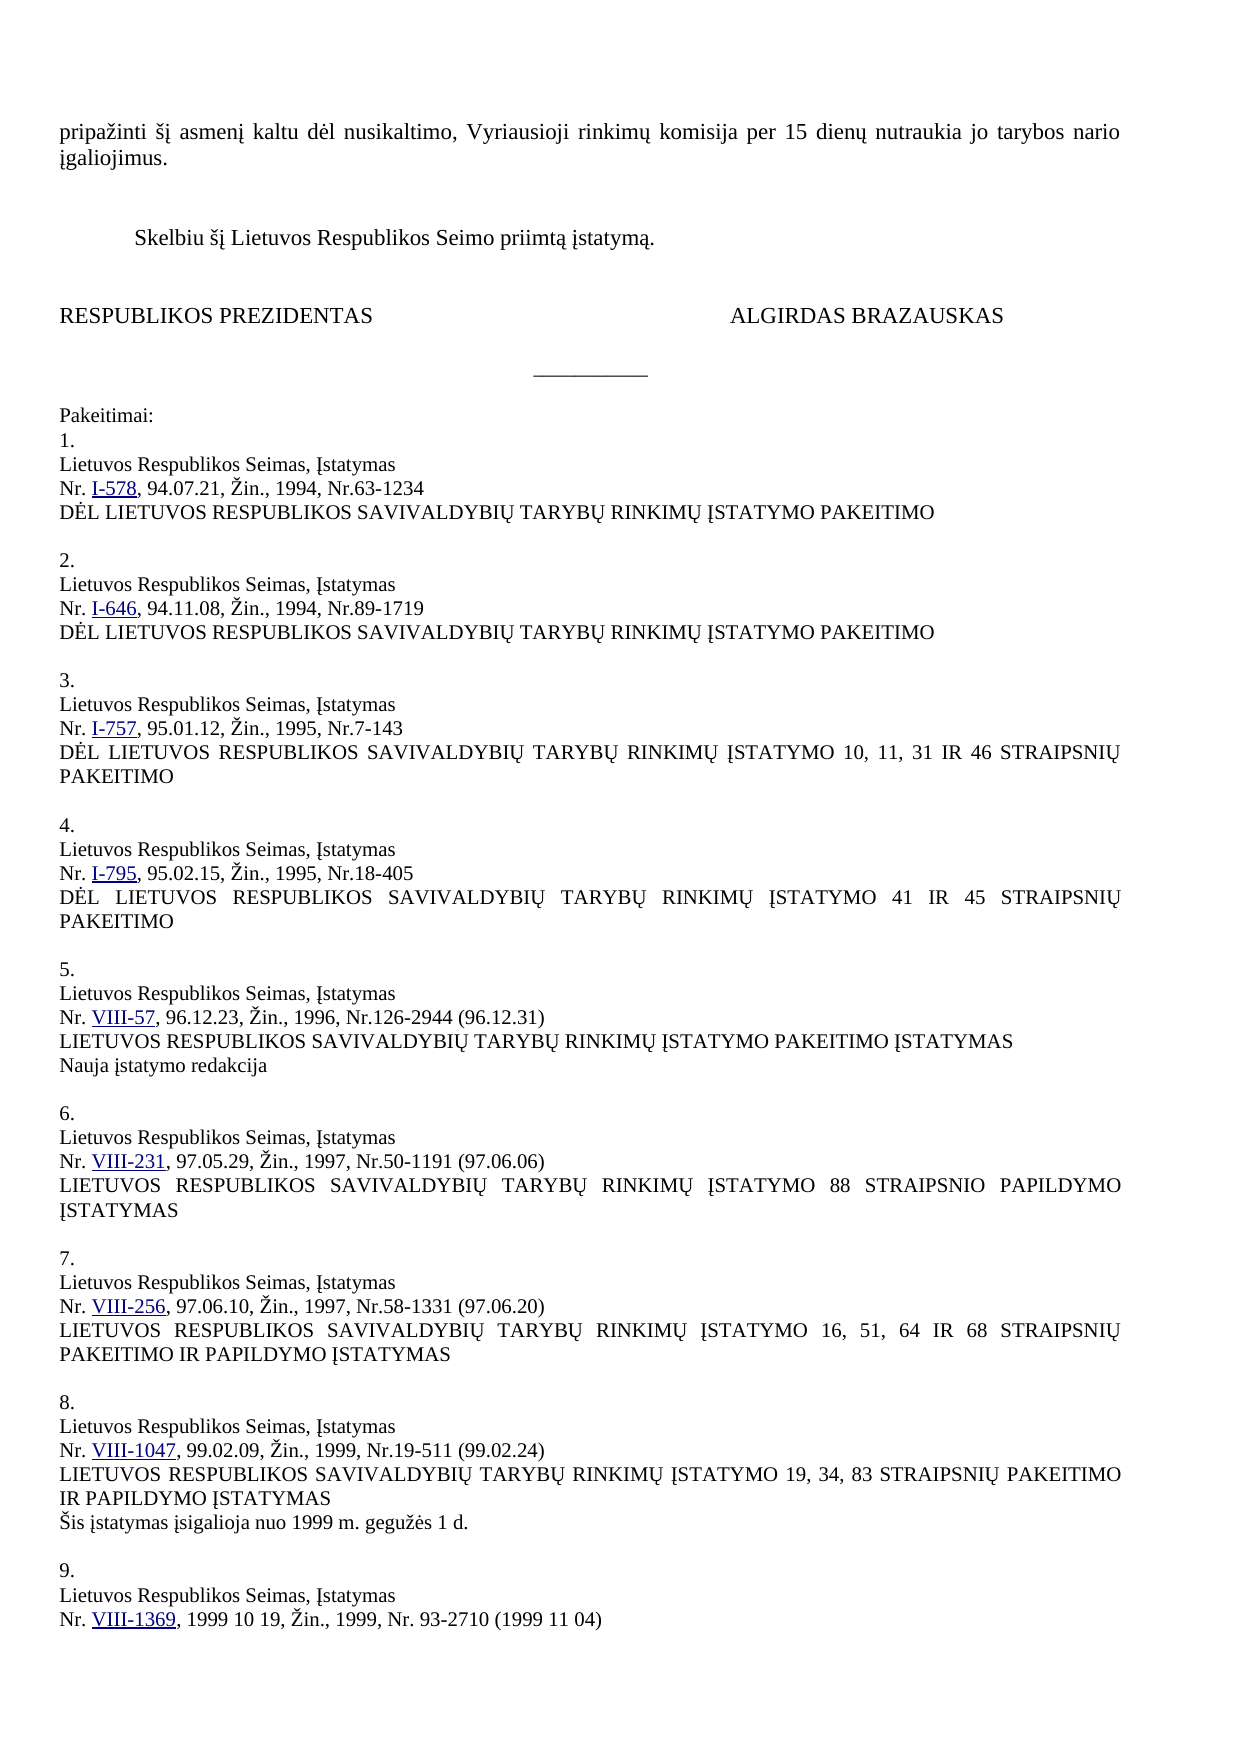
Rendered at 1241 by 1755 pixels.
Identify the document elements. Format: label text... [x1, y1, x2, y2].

text DĖL LIETUVOS RESPUBLIKOS SAVIVALDYBIŲ TARYBŲ RINKIMŲ ĮSTATYMO 10, 11, 31 IR 46 STRAIPSNIŲ PAKEITIMO [59, 740, 1122, 788]
text Nr. VIII-256, 97.06.10, Žin., 1997, Nr.58-1331 (97.06.20) [59, 1294, 1122, 1318]
text Lietuvos Respublikos Seimas, Įstatymas [59, 1270, 1122, 1294]
text Nr. VIII-231, 97.05.29, Žin., 1997, Nr.50-1191 (97.06.06) [59, 1149, 1122, 1173]
text RESPUBLIKOS PREZIDENTAS ALGIRDAS BRAZAUSKAS [59, 303, 1122, 329]
text 8. [59, 1390, 1122, 1414]
text Lietuvos Respublikos Seimas, Įstatymas [59, 1414, 1122, 1438]
text Skelbiu šį Lietuvos Respublikos Seimo priimtą įstatymą. [59, 223, 1122, 250]
text 1. [59, 427, 1122, 452]
text Nr. VIII-1047, 99.02.09, Žin., 1999, Nr.19-511 (99.02.24) [59, 1438, 1122, 1462]
text LIETUVOS RESPUBLIKOS SAVIVALDYBIŲ TARYBŲ RINKIMŲ ĮSTATYMO PAKEITIMO ĮSTATYMAS [59, 1029, 1122, 1053]
text Nr. I-757, 95.01.12, Žin., 1995, Nr.7-143 [59, 716, 1122, 740]
text Šis įstatymas įsigalioja nuo 1999 m. gegužės 1 d. [59, 1510, 1122, 1534]
text Nauja įstatymo redakcija [59, 1053, 1122, 1077]
text 5. [59, 957, 1122, 981]
text ___________ [59, 355, 1122, 379]
text pripažinti šį asmenį kaltu dėl nusikaltimo, Vyriausioji rinkimų komisija per 15 dienų nutraukia jo tarybos nario įgaliojimus. [59, 118, 1122, 171]
text 7. [59, 1246, 1122, 1270]
text Nr. I-795, 95.02.15, Žin., 1995, Nr.18-405 [59, 861, 1122, 885]
text LIETUVOS RESPUBLIKOS SAVIVALDYBIŲ TARYBŲ RINKIMŲ ĮSTATYMO 88 STRAIPSNIO PAPILDYMO ĮSTATYMAS [59, 1173, 1122, 1222]
text Nr. VIII-57, 96.12.23, Žin., 1996, Nr.126-2944 (96.12.31) [59, 1005, 1122, 1029]
text Lietuvos Respublikos Seimas, Įstatymas [59, 692, 1122, 716]
text Lietuvos Respublikos Seimas, Įstatymas [59, 572, 1122, 596]
text Nr. I-646, 94.11.08, Žin., 1994, Nr.89-1719 [59, 596, 1122, 620]
text 4. [59, 812, 1122, 837]
text Nr. VIII-1369, 1999 10 19, Žin., 1999, Nr. 93-2710 (1999 11 04) [59, 1607, 1122, 1631]
text 9. [59, 1558, 1122, 1582]
text DĖL LIETUVOS RESPUBLIKOS SAVIVALDYBIŲ TARYBŲ RINKIMŲ ĮSTATYMO PAKEITIMO [59, 620, 1122, 644]
text 3. [59, 668, 1122, 692]
text DĖL LIETUVOS RESPUBLIKOS SAVIVALDYBIŲ TARYBŲ RINKIMŲ ĮSTATYMO 41 IR 45 STRAIPSNIŲ PAKEITIMO [59, 885, 1122, 933]
text 2. [59, 548, 1122, 572]
text Lietuvos Respublikos Seimas, Įstatymas [59, 837, 1122, 861]
text LIETUVOS RESPUBLIKOS SAVIVALDYBIŲ TARYBŲ RINKIMŲ ĮSTATYMO 19, 34, 83 STRAIPSNIŲ PAKEITIMO IR PAPILDYMO ĮSTATYMAS [59, 1462, 1122, 1510]
text Pakeitimai: [59, 403, 1122, 427]
text DĖL LIETUVOS RESPUBLIKOS SAVIVALDYBIŲ TARYBŲ RINKIMŲ ĮSTATYMO PAKEITIMO [59, 500, 1122, 524]
text 6. [59, 1101, 1122, 1125]
text Lietuvos Respublikos Seimas, Įstatymas [59, 452, 1122, 476]
text LIETUVOS RESPUBLIKOS SAVIVALDYBIŲ TARYBŲ RINKIMŲ ĮSTATYMO 16, 51, 64 IR 68 STRAIPSNIŲ PAKEITIMO IR PAPILDYMO ĮSTATYMAS [59, 1318, 1122, 1366]
text Nr. I-578, 94.07.21, Žin., 1994, Nr.63-1234 [59, 476, 1122, 500]
text Lietuvos Respublikos Seimas, Įstatymas [59, 1125, 1122, 1149]
text Lietuvos Respublikos Seimas, Įstatymas [59, 1582, 1122, 1607]
text Lietuvos Respublikos Seimas, Įstatymas [59, 981, 1122, 1005]
